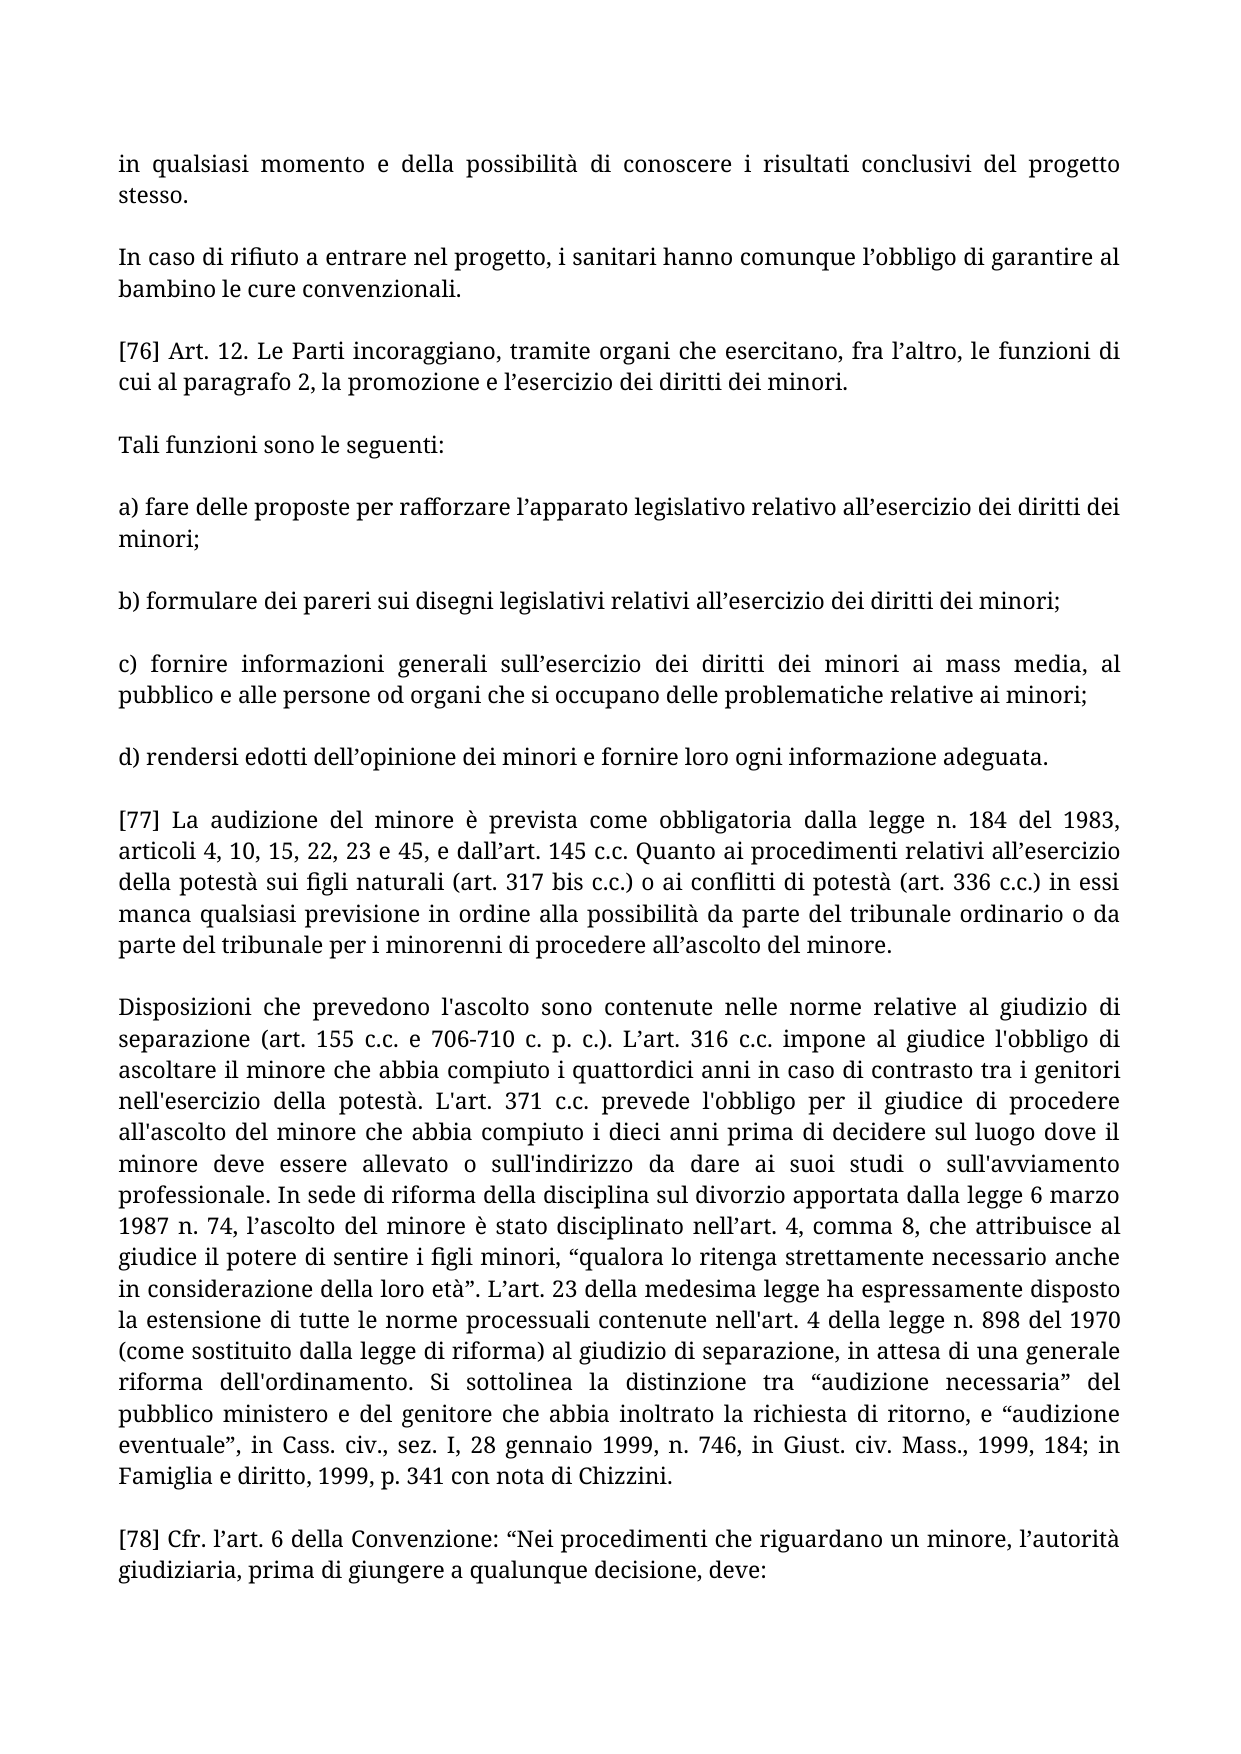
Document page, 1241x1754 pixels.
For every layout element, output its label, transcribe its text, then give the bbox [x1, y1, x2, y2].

text [76] Art. 12. Le Parti incoraggiano, tramite organi che esercitano, fra l’altro, le funzioni di cui al paragrafo 2, la promozione e l’esercizio dei diritti dei minori. [118, 335, 1122, 398]
text d) rendersi edotti dell’opinione dei minori e fornire loro ogni informazione adeguata. [118, 741, 1122, 773]
text [78] Cfr. l’art. 6 della Convenzione: “Nei procedimenti che riguardano un minore, l’autorità giudiziaria, prima di giungere a qualunque decisione, deve: [118, 1523, 1122, 1585]
text Disposizioni che prevedono l'ascolto sono contenute nelle norme relative al giudizio di separazione (art. 155 c.c. e 706-710 c. p. c.). L’art. 316 c.c. impone al giudice l'obbligo di ascoltare il minore che abbia compiuto i quattordici anni in caso di contrasto tra i genitori nell'esercizio della potestà. L'art. 371 c.c. prevede l'obbligo per il giudice di procedere all'ascolto del minore che abbia compiuto i dieci anni prima di decidere sul luogo dove il minore deve essere allevato o sull'indirizzo da dare ai suoi studi o sull'avviamento professionale. In sede di riforma della disciplina sul divorzio apportata dalla legge 6 marzo 1987 n. 74, l’ascolto del minore è stato disciplinato nell’art. 4, comma 8, che attribuisce al giudice il potere di sentire i figli minori, “qualora lo ritenga strettamente necessario anche in considerazione della loro età”. L’art. 23 della medesima legge ha espressamente disposto la estensione di tutte le norme processuali contenute nell'art. 4 della legge n. 898 del 1970 (come sostituito dalla legge di riforma) al giudizio di separazione, in attesa di una generale riforma dell'ordinamento. Si sottolinea la distinzione tra “audizione necessaria” del pubblico ministero e del genitore che abbia inoltrato la richiesta di ritorno, e “audizione eventuale”, in Cass. civ., sez. I, 28 gennaio 1999, n. 746, in Giust. civ. Mass., 1999, 184; in Famiglia e diritto, 1999, p. 341 con nota di Chizzini. [118, 991, 1122, 1491]
text a) fare delle proposte per rafforzare l’apparato legislativo relativo all’esercizio dei diritti dei minori; [118, 491, 1122, 554]
text In caso di rifiuto a entrare nel progetto, i sanitari hanno comunque l’obbligo di garantire al bambino le cure convenzionali. [118, 241, 1122, 304]
text Tali funzioni sono le seguenti: [118, 429, 1122, 460]
text b) formulare dei pareri sui disegni legislativi relativi all’esercizio dei diritti dei minori; [118, 585, 1122, 616]
text [77] La audizione del minore è prevista come obbligatoria dalla legge n. 184 del 1983, articoli 4, 10, 15, 22, 23 e 45, e dall’art. 145 c.c. Quanto ai procedimenti relativi all’esercizio della potestà sui figli naturali (art. 317 bis c.c.) o ai conflitti di potestà (art. 336 c.c.) in essi manca qualsiasi previsione in ordine alla possibilità da parte del tribunale ordinario o da parte del tribunale per i minorenni di procedere all’ascolto del minore. [118, 804, 1122, 960]
text c) fornire informazioni generali sull’esercizio dei diritti dei minori ai mass media, al pubblico e alle persone od organi che si occupano delle problematiche relative ai minori; [118, 648, 1122, 710]
text in qualsiasi momento e della possibilità di conoscere i risultati conclusivi del progetto stesso. [118, 148, 1122, 210]
